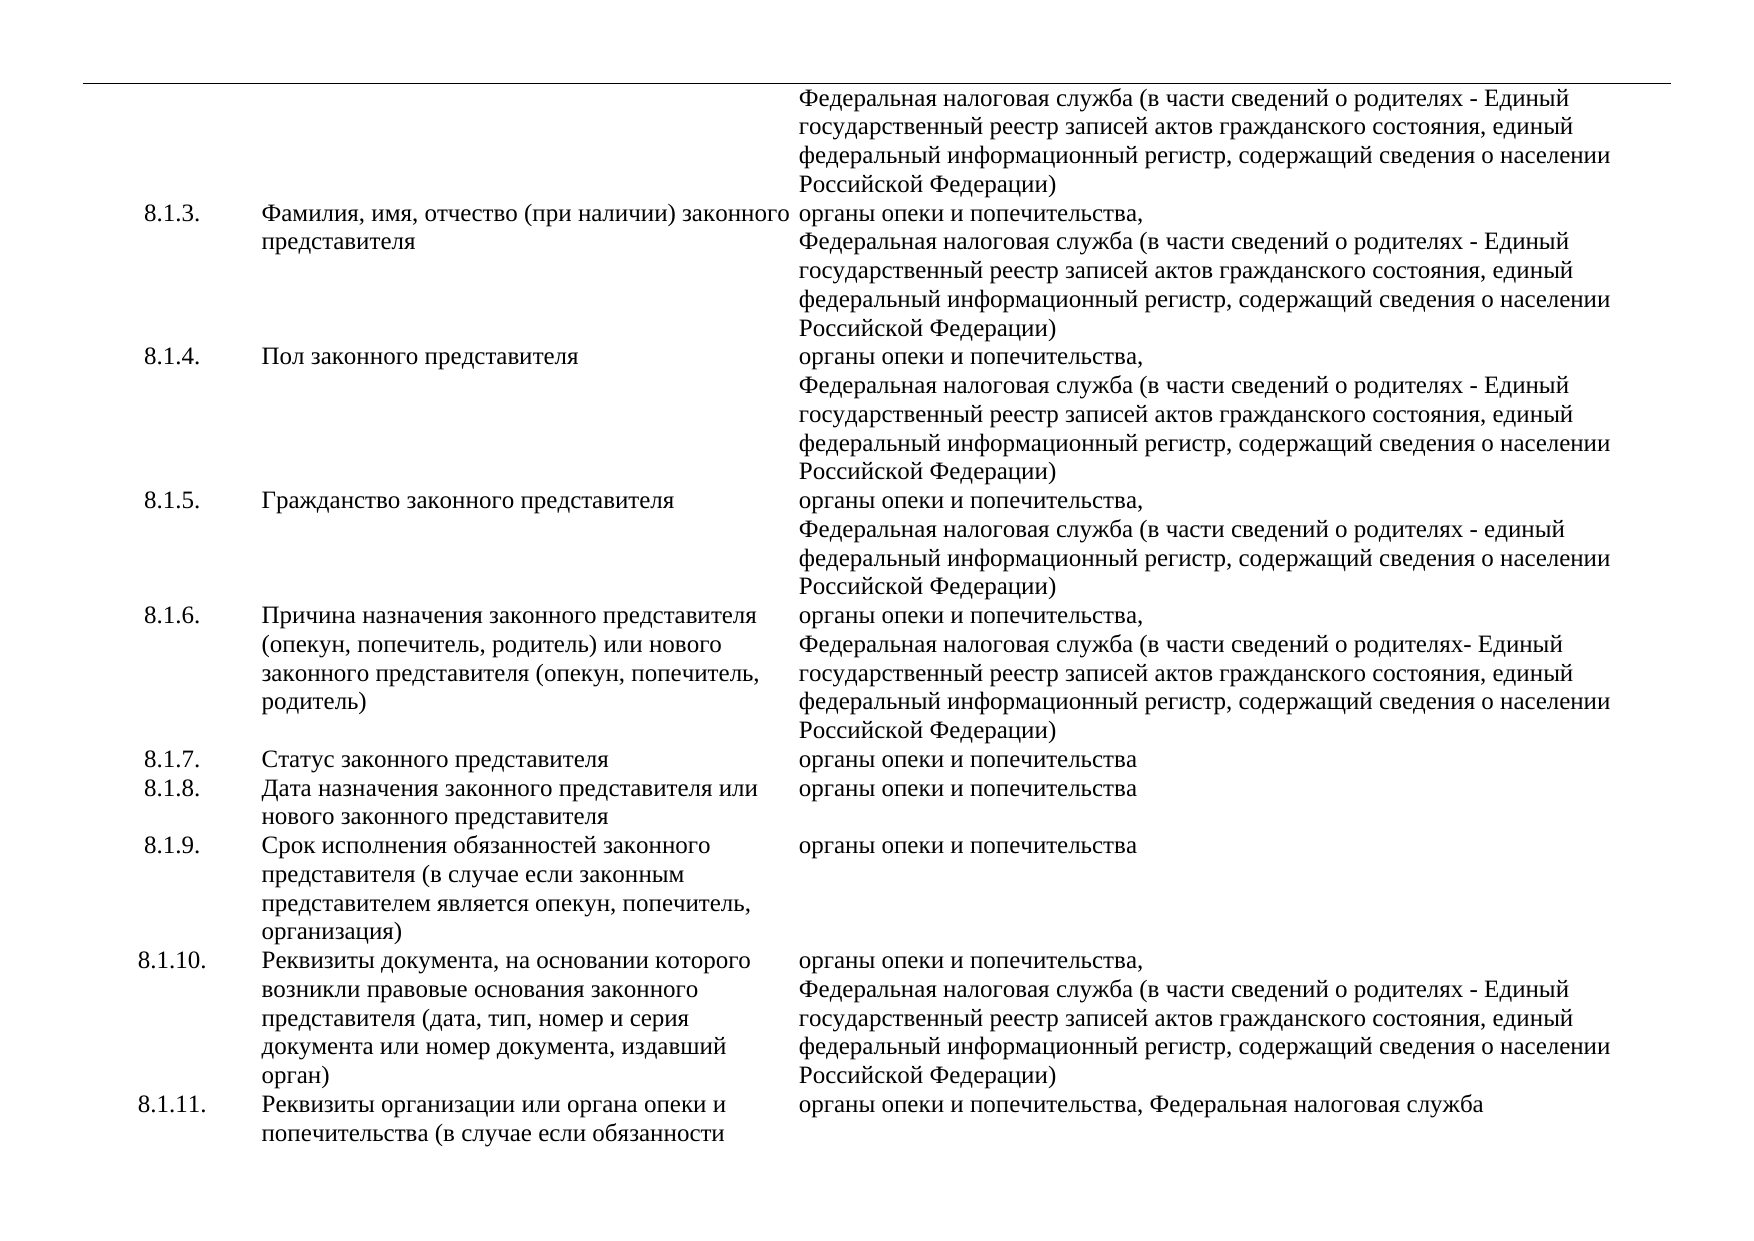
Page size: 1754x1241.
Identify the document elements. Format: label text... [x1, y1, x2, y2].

table_cell 8.1.3. [83, 198, 261, 341]
table_cell Причина назначения законного представителя (опекун, попечитель, родитель) или нового законного представителя (опекун, попечитель, родитель) [261, 600, 799, 744]
table_cell органы опеки и попечительства, Федеральная налоговая служба (в части сведений о родителях - Единый государственный реестр записей актов гражданского состояния, единый федеральный информационный регистр, содержащий сведения о населении Российской Федерации) [799, 341, 1671, 485]
table_cell 8.1.5. [83, 485, 261, 600]
table_cell 8.1.6. [83, 600, 261, 744]
table_cell 8.1.10. [83, 945, 261, 1089]
table_cell органы опеки и попечительства [799, 744, 1671, 773]
table_cell 8.1.4. [83, 341, 261, 485]
table_cell 8.1.7. [83, 744, 261, 773]
table_cell Реквизиты организации или органа опеки и попечительства (в случае если обязанности [261, 1089, 799, 1146]
table_cell 8.1.11. [83, 1089, 261, 1146]
table_cell Федеральная налоговая служба (в части сведений о родителях - Единый государственный реестр записей актов гражданского состояния, единый федеральный информационный регистр, содержащий сведения о населении Российской Федерации) [799, 84, 1671, 198]
table_cell органы опеки и попечительства [799, 830, 1671, 945]
table_cell [83, 84, 261, 198]
table_cell 8.1.9. [83, 830, 261, 945]
table_cell органы опеки и попечительства [799, 773, 1671, 830]
table_cell Реквизиты документа, на основании которого возникли правовые основания законного представителя (дата, тип, номер и серия документа или номер документа, издавший орган) [261, 945, 799, 1089]
table_cell Гражданство законного представителя [261, 485, 799, 600]
table_cell Статус законного представителя [261, 744, 799, 773]
table_cell органы опеки и попечительства, Федеральная налоговая служба (в части сведений о родителях - Единый государственный реестр записей актов гражданского состояния, единый федеральный информационный регистр, содержащий сведения о населении Российской Федерации) [799, 945, 1671, 1089]
table_cell 8.1.8. [83, 773, 261, 830]
table_cell органы опеки и попечительства, Федеральная налоговая служба [799, 1089, 1671, 1146]
table_cell органы опеки и попечительства, Федеральная налоговая служба (в части сведений о родителях - Единый государственный реестр записей актов гражданского состояния, единый федеральный информационный регистр, содержащий сведения о населении Российской Федерации) [799, 198, 1671, 341]
table_cell органы опеки и попечительства, Федеральная налоговая служба (в части сведений о родителях- Единый государственный реестр записей актов гражданского состояния, единый федеральный информационный регистр, содержащий сведения о населении Российской Федерации) [799, 600, 1671, 744]
table_cell Срок исполнения обязанностей законного представителя (в случае если законным представителем является опекун, попечитель, организация) [261, 830, 799, 945]
table_cell Фамилия, имя, отчество (при наличии) законного представителя [261, 198, 799, 341]
table_cell [261, 84, 799, 198]
table_cell органы опеки и попечительства, Федеральная налоговая служба (в части сведений о родителях - единый федеральный информационный регистр, содержащий сведения о населении Российской Федерации) [799, 485, 1671, 600]
table_cell Пол законного представителя [261, 341, 799, 485]
table_cell Дата назначения законного представителя или нового законного представителя [261, 773, 799, 830]
